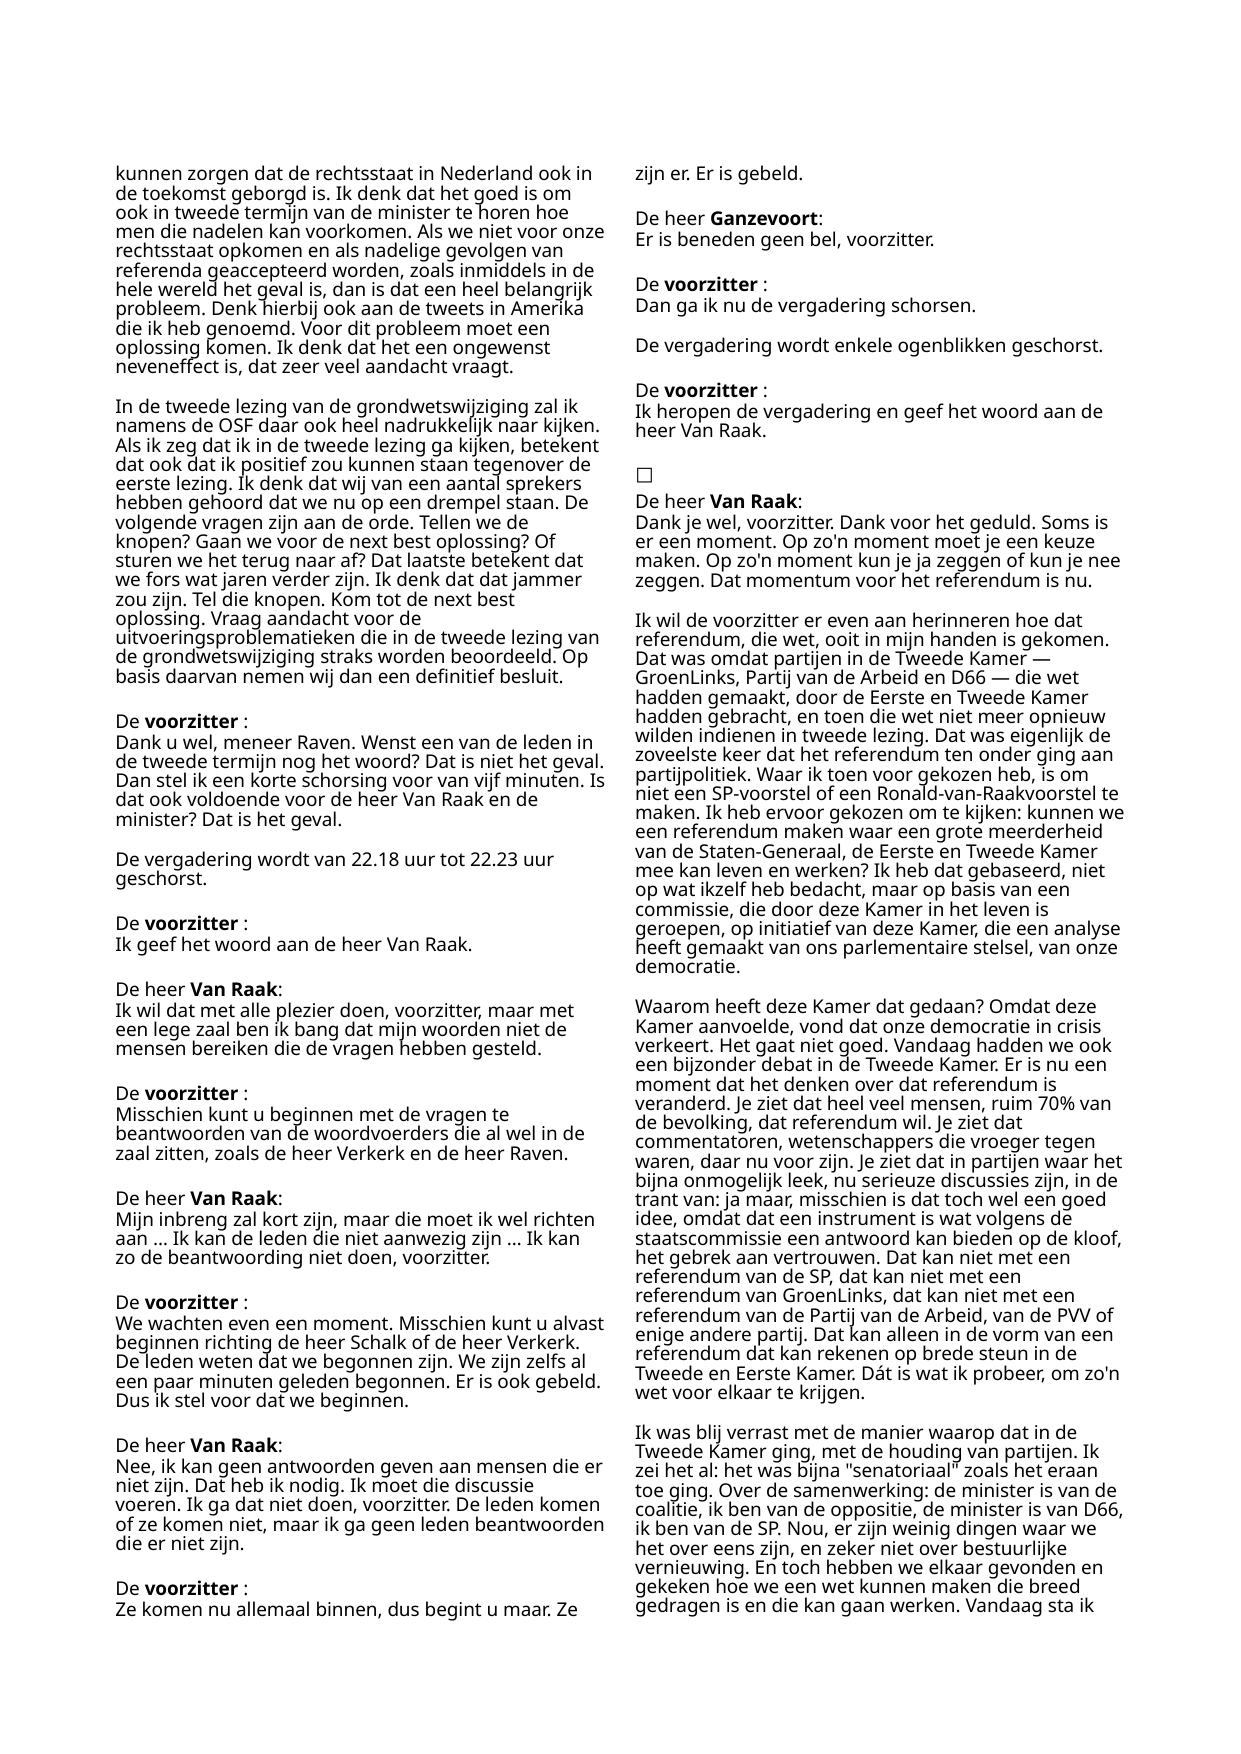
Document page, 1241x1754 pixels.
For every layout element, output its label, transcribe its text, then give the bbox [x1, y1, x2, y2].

text De voorzitter : [635, 377, 1125, 403]
text Dank u wel, meneer Raven. Wenst een van de leden in de tweede termijn nog het woord? Dat is niet het geval. Dan stel ik een korte schorsing voor van vijf minuten. Is dat ook voldoende voor de heer Van Raak en de minister? Dat is het geval. [115, 734, 605, 830]
text Ik wil dat met alle plezier doen, voorzitter, maar met een lege zaal ben ik bang dat mijn woorden niet de mensen bereiken die de vragen hebben gesteld. [115, 1002, 605, 1059]
text De voorzitter : [115, 1575, 605, 1601]
text Ik heropen de vergadering en geef het woord aan de heer Van Raak. [635, 403, 1125, 441]
text zijn er. Er is gebeld. [635, 165, 1125, 184]
text Er is beneden geen bel, voorzitter. [635, 231, 1125, 250]
text Ik wil de voorzitter er even aan herinneren hoe dat referendum, die wet, ooit in mijn handen is gekomen. Dat was omdat partijen in de Tweede Kamer — GroenLinks, Partij van de Arbeid en D66 — die wet hadden gemaakt, door de Eerste en Tweede Kamer hadden gebracht, en toen die wet niet meer opnieuw wilden indienen in tweede lezing. Dat was eigenlijk de zoveelste keer dat het referendum ten onder ging aan partijpolitiek. Waar ik toen voor gekozen heb, is om niet een SP-voorstel of een Ronald-van-Raakvoorstel te maken. Ik heb ervoor gekozen om te kijken: kunnen we een referendum maken waar een grote meerderheid van de Staten-Generaal, de Eerste en Tweede Kamer mee kan leven en werken? Ik heb dat gebaseerd, niet op wat ikzelf heb bedacht, maar op basis van een commissie, die door deze Kamer in het leven is geroepen, op initiatief van deze Kamer, die een analyse heeft gemaakt van ons parlementaire stelsel, van onze democratie. [635, 612, 1125, 978]
text In de tweede lezing van de grondwetswijziging zal ik namens de OSF daar ook heel nadrukkelijk naar kijken. Als ik zeg dat ik in de tweede lezing ga kijken, betekent dat ook dat ik positief zou kunnen staan tegenover de eerste lezing. Ik denk dat wij van een aantal sprekers hebben gehoord dat we nu op een drempel staan. De volgende vragen zijn aan de orde. Tellen we de knopen? Gaan we voor de next best oplossing? Of sturen we het terug naar af? Dat laatste betekent dat we fors wat jaren verder zijn. Ik denk dat dat jammer zou zijn. Tel die knopen. Kom tot de next best oplossing. Vraag aandacht voor de uitvoeringsproblematieken die in de tweede lezing van de grondwetswijziging straks worden beoordeeld. Op basis daarvan nemen wij dan een definitief besluit. [115, 398, 605, 687]
text De heer Van Raak: [115, 976, 605, 1002]
text De voorzitter : [635, 271, 1125, 297]
text Waarom heeft deze Kamer dat gedaan? Omdat deze Kamer aanvoelde, vond dat onze democratie in crisis verkeert. Het gaat niet goed. Vandaag hadden we ook een bijzonder debat in de Tweede Kamer. Er is nu een moment dat het denken over dat referendum is veranderd. Je ziet dat heel veel mensen, ruim 70% van de bevolking, dat referendum wil. Je ziet dat commentatoren, wetenschappers die vroeger tegen waren, daar nu voor zijn. Je ziet dat in partijen waar het bijna onmogelijk leek, nu serieuze discussies zijn, in de trant van: ja maar, misschien is dat toch wel een goed idee, omdat dat een instrument is wat volgens de staatscommissie een antwoord kan bieden op de kloof, het gebrek aan vertrouwen. Dat kan niet met een referendum van de SP, dat kan niet met een referendum van GroenLinks, dat kan niet met een referendum van de Partij van de Arbeid, van de PVV of enige andere partij. Dat kan alleen in de vorm van een referendum dat kan rekenen op brede steun in de Tweede en Eerste Kamer. Dát is wat ik probeer, om zo'n wet voor elkaar te krijgen. [635, 998, 1125, 1403]
text De vergadering wordt van 22.18 uur tot 22.23 uur geschorst. [115, 851, 605, 889]
text We wachten even een moment. Misschien kunt u alvast beginnen richting de heer Schalk of de heer Verkerk. De leden weten dat we begonnen zijn. We zijn zelfs al een paar minuten geleden begonnen. Er is ook gebeld. Dus ik stel voor dat we beginnen. [115, 1315, 605, 1411]
text De vergadering wordt enkele ogenblikken geschorst. [635, 337, 1125, 356]
text De voorzitter : [115, 708, 605, 734]
text kunnen zorgen dat de rechtsstaat in Nederland ook in de toekomst geborgd is. Ik denk dat het goed is om ook in tweede termijn van de minister te horen hoe men die nadelen kan voorkomen. Als we niet voor onze rechtsstaat opkomen en als nadelige gevolgen van referenda geaccepteerd worden, zoals inmiddels in de hele wereld het geval is, dan is dat een heel belangrijk probleem. Denk hierbij ook aan de tweets in Amerika die ik heb genoemd. Voor dit probleem moet een oplossing komen. Ik denk dat het een ongewenst neveneffect is, dat zeer veel aandacht vraagt. [115, 165, 605, 377]
text Dan ga ik nu de vergadering schorsen. [635, 297, 1125, 316]
text Nee, ik kan geen antwoorden geven aan mensen die er niet zijn. Dat heb ik nodig. Ik moet die discussie voeren. Ik ga dat niet doen, voorzitter. De leden komen of ze komen niet, maar ik ga geen leden beantwoorden die er niet zijn. [115, 1458, 605, 1554]
text De heer Ganzevoort: [635, 205, 1125, 231]
text Ik was blij verrast met de manier waarop dat in de Tweede Kamer ging, met de houding van partijen. Ik zei het al: het was bijna "senatoriaal" zoals het eraan toe ging. Over de samenwerking: de minister is van de coalitie, ik ben van de oppositie, de minister is van D66, ik ben van de SP. Nou, er zijn weinig dingen waar we het over eens zijn, en zeker niet over bestuurlijke vernieuwing. En toch hebben we elkaar gevonden en gekeken hoe we een wet kunnen maken die breed gedragen is en die kan gaan werken. Vandaag sta ik [635, 1424, 1125, 1617]
text Misschien kunt u beginnen met de vragen te beantwoorden van de woordvoerders die al wel in de zaal zitten, zoals de heer Verkerk en de heer Raven. [115, 1106, 605, 1164]
text De heer Van Raak: [635, 488, 1125, 514]
text De voorzitter : [115, 1289, 605, 1315]
text Dank je wel, voorzitter. Dank voor het geduld. Soms is er een moment. Op zo'n moment moet je een keuze maken. Op zo'n moment kun je ja zeggen of kun je nee zeggen. Dat momentum voor het referendum is nu. [635, 514, 1125, 591]
text Ik geef het woord aan de heer Van Raak. [115, 936, 605, 955]
text De heer Van Raak: [115, 1432, 605, 1458]
text Ze komen nu allemaal binnen, dus begint u maar. Ze [115, 1601, 605, 1620]
text De voorzitter : [115, 1080, 605, 1106]
text De voorzitter : [115, 910, 605, 936]
text ⬜ [635, 462, 1125, 488]
text De heer Van Raak: [115, 1185, 605, 1211]
text Mijn inbreng zal kort zijn, maar die moet ik wel richten aan … Ik kan de leden die niet aanwezig zijn … Ik kan zo de beantwoording niet doen, voorzitter. [115, 1211, 605, 1268]
